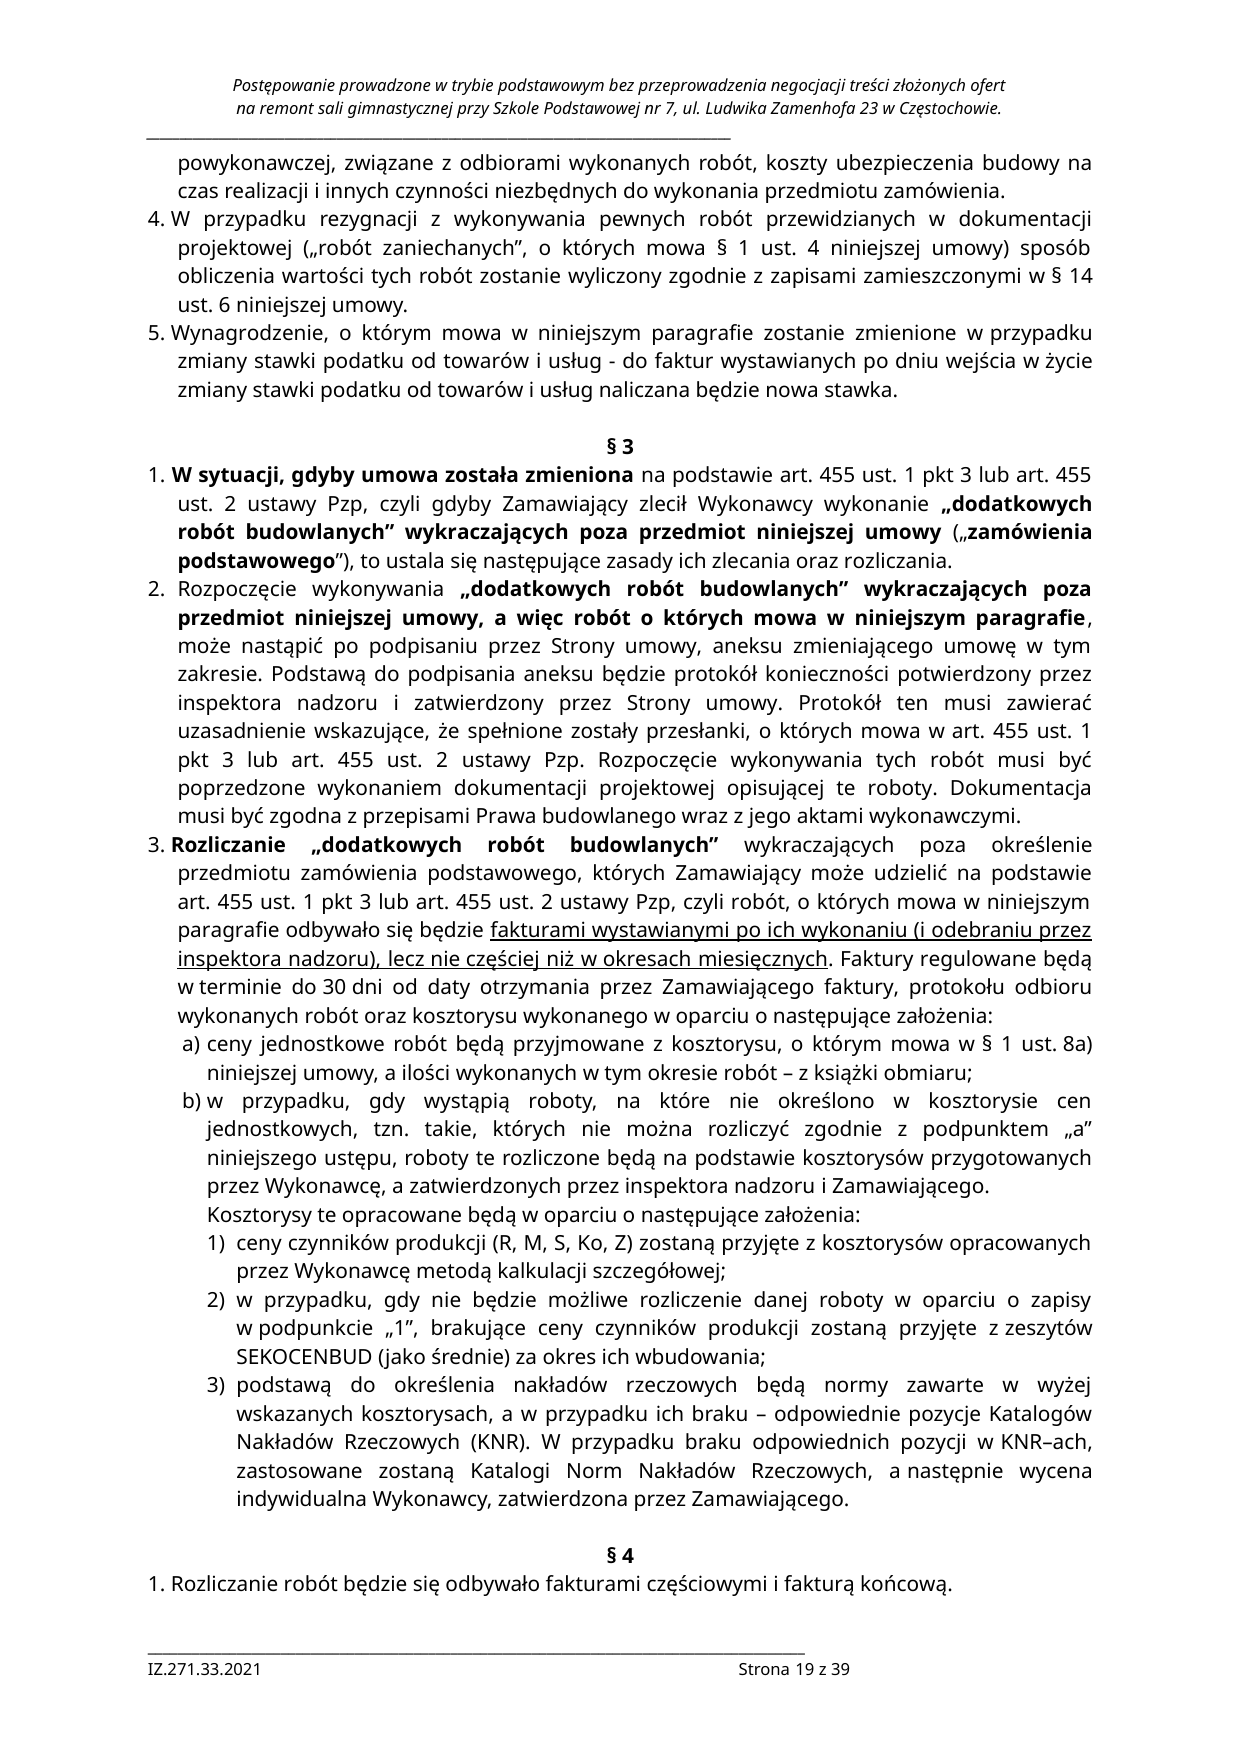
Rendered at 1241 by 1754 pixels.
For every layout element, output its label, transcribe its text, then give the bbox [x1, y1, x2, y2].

text Kosztorysy te opracowane będą w oparciu o następujące założenia: [207, 1200, 1093, 1228]
text 1. W sytuacji, gdyby umowa została zmieniona na podstawie art. 455 ust. 1 pkt 3 lub art. 455 ust. 2 ustawy Pzp, czyli gdyby Zamawiający zlecił Wykonawcy wykonanie „dodatkowych robót budowlanych” wykraczających poza przedmiot niniejszej umowy („zamówienia podstawowego”), to ustala się następujące zasady ich zlecania oraz rozliczania. [148, 460, 1093, 574]
text 4. W przypadku rezygnacji z wykonywania pewnych robót przewidzianych w dokumentacji projektowej („robót zaniechanych”, o których mowa § 1 ust. 4 niniejszej umowy) sposób obliczenia wartości tych robót zostanie wyliczony zgodnie z zapisami zamieszczonymi w § 14 ust. 6 niniejszej umowy. [148, 204, 1093, 318]
text 2. Rozpoczęcie wykonywania „dodatkowych robót budowlanych” wykraczających poza przedmiot niniejszej umowy, a więc robót o których mowa w niniejszym paragrafie, może nastąpić po podpisaniu przez Strony umowy, aneksu zmieniającego umowę w tym zakresie. Podstawą do podpisania aneksu będzie protokół konieczności potwierdzony przez inspektora nadzoru i zatwierdzony przez Strony umowy. Protokół ten musi zawierać uzasadnienie wskazujące, że spełnione zostały przesłanki, o których mowa w art. 455 ust. 1 pkt 3 lub art. 455 ust. 2 ustawy Pzp. Rozpoczęcie wykonywania tych robót musi być poprzedzone wykonaniem dokumentacji projektowej opisującej te roboty. Dokumentacja musi być zgodna z przepisami Prawa budowlanego wraz z jego aktami wykonawczymi. [148, 574, 1093, 830]
text 3) podstawą do określenia nakładów rzeczowych będą normy zawarte w wyżej wskazanych kosztorysach, a w przypadku ich braku – odpowiednie pozycje Katalogów Nakładów Rzeczowych (KNR). W przypadku braku odpowiednich pozycji w KNR–ach, zastosowane zostaną Katalogi Norm Nakładów Rzeczowych, a następnie wycena indywidualna Wykonawcy, zatwierdzona przez Zamawiającego. [207, 1370, 1093, 1513]
text b) w przypadku, gdy wystąpią roboty, na które nie określono w kosztorysie cen jednostkowych, tzn. takie, których nie można rozliczyć zgodnie z podpunktem „a” niniejszego ustępu, roboty te rozliczone będą na podstawie kosztorysów przygotowanych przez Wykonawcę, a zatwierdzonych przez inspektora nadzoru i Zamawiającego. [182, 1086, 1093, 1200]
text 2) w przypadku, gdy nie będzie możliwe rozliczenie danej roboty w oparciu o zapisy w podpunkcie „1”, brakujące ceny czynników produkcji zostaną przyjęte z zeszytów SEKOCENBUD (jako średnie) za okres ich wbudowania; [207, 1285, 1093, 1370]
text 1) ceny czynników produkcji (R, M, S, Ko, Z) zostaną przyjęte z kosztorysów opracowanych przez Wykonawcę metodą kalkulacji szczegółowej; [207, 1228, 1093, 1285]
text 3. Rozliczanie „dodatkowych robót budowlanych” wykraczających poza określenie przedmiotu zamówienia podstawowego, których Zamawiający może udzielić na podstawie art. 455 ust. 1 pkt 3 lub art. 455 ust. 2 ustawy Pzp, czyli robót, o których mowa w niniejszym paragrafie odbywało się będzie fakturami wystawianymi po ich wykonaniu (i odebraniu przez inspektora nadzoru), lecz nie częściej niż w okresach miesięcznych. Faktury regulowane będą w terminie do 30 dni od daty otrzymania przez Zamawiającego faktury, protokołu odbioru wykonanych robót oraz kosztorysu wykonanego w oparciu o następujące założenia: [148, 830, 1093, 1029]
text § 4 [148, 1541, 1093, 1569]
text powykonawczej, związane z odbiorami wykonanych robót, koszty ubezpieczenia budowy na czas realizacji i innych czynności niezbędnych do wykonania przedmiotu zamówienia. [177, 148, 1093, 204]
text § 3 [148, 432, 1093, 460]
text a) ceny jednostkowe robót będą przyjmowane z kosztorysu, o którym mowa w § 1 ust. 8a) niniejszej umowy, a ilości wykonanych w tym okresie robót – z książki obmiaru; [182, 1029, 1093, 1086]
text 1. Rozliczanie robót będzie się odbywało fakturami częściowymi i fakturą końcową. [148, 1569, 1093, 1598]
text 5. Wynagrodzenie, o którym mowa w niniejszym paragrafie zostanie zmienione w przypadku zmiany stawki podatku od towarów i usług - do faktur wystawianych po dniu wejścia w życie zmiany stawki podatku od towarów i usług naliczana będzie nowa stawka. [148, 318, 1093, 403]
